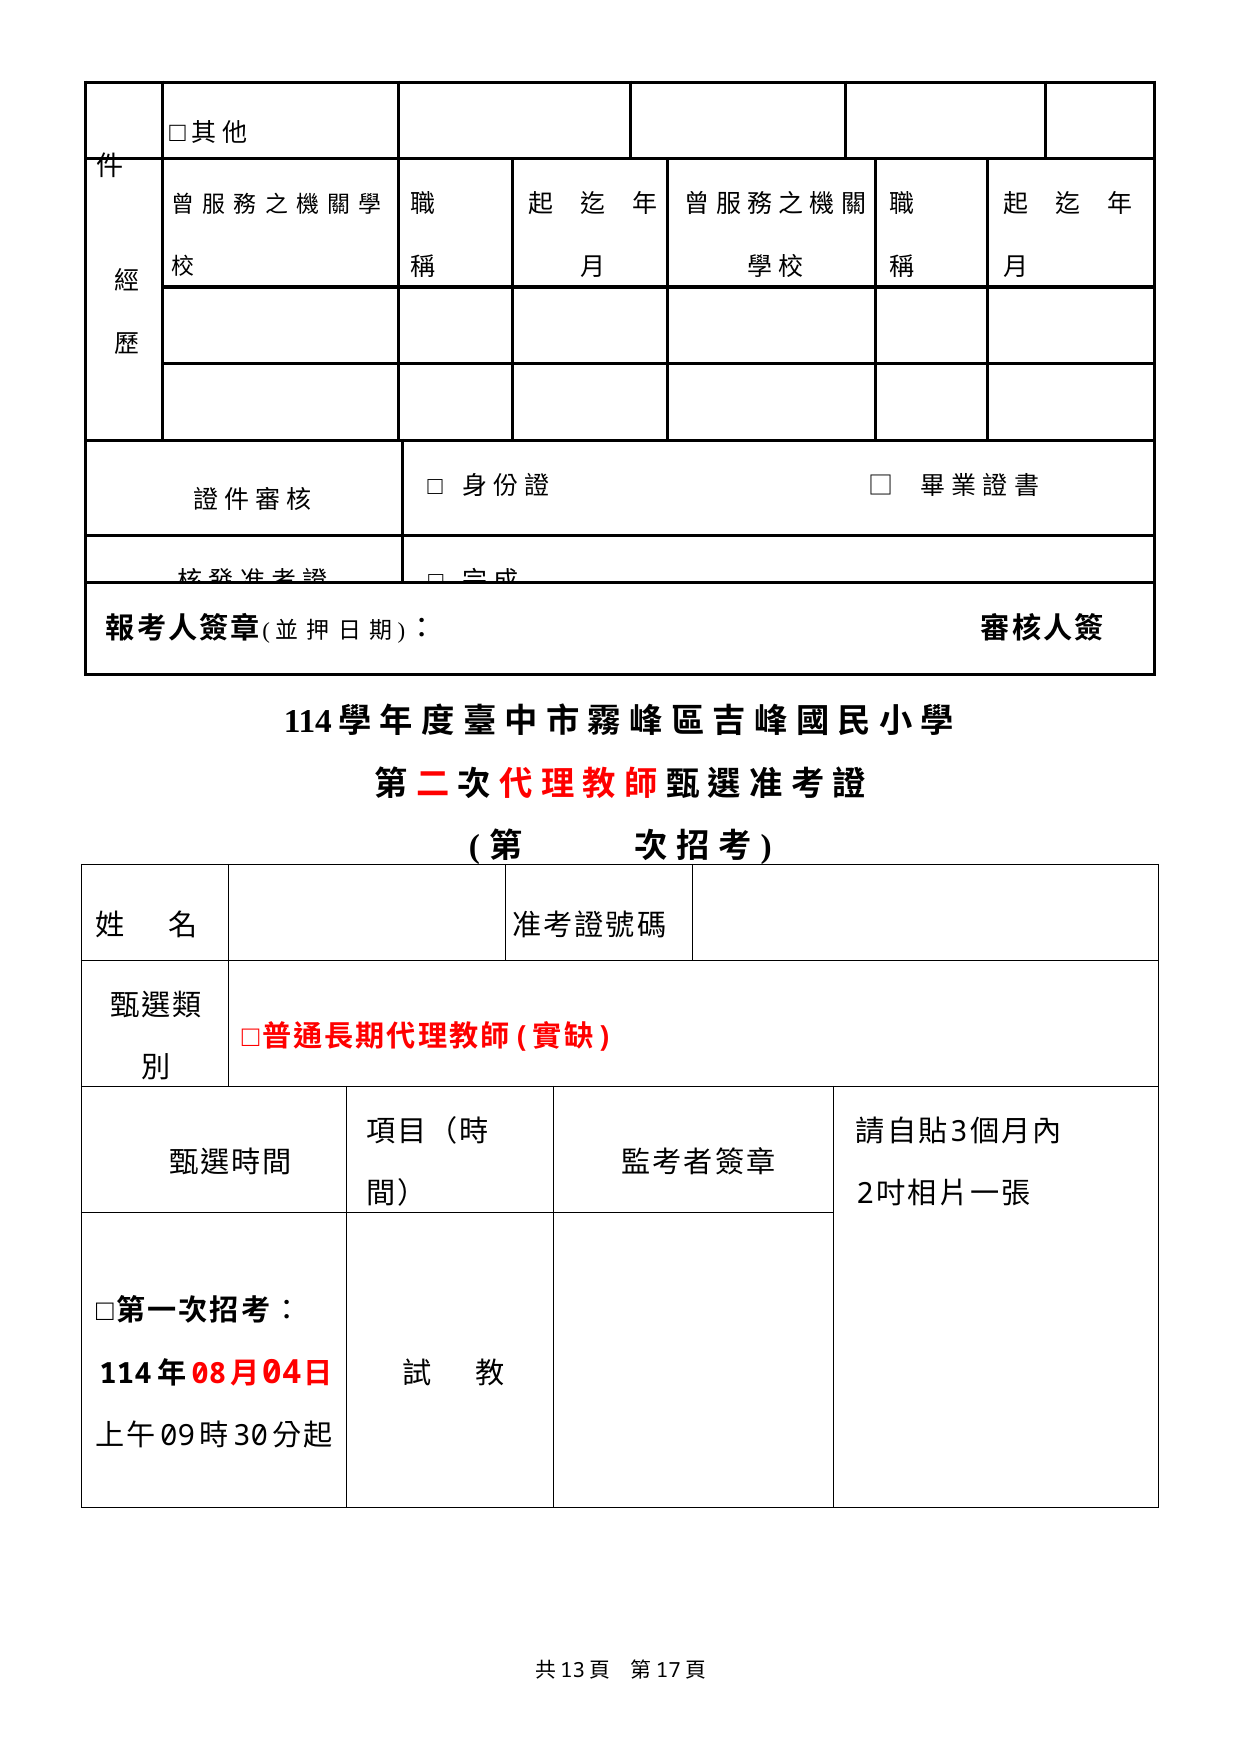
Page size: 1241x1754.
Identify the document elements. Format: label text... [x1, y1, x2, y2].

table_cell [877, 289, 986, 362]
table_cell □普通長期代理教師(實缺) [229, 961, 1158, 1086]
table_cell 職 稱 [877, 160, 986, 285]
table_cell 證件審核 [87, 442, 401, 533]
table_cell □ 完成 [404, 537, 1153, 581]
table_cell 職 稱 [400, 160, 511, 285]
table_cell [514, 365, 666, 439]
table_cell [1047, 84, 1153, 157]
table_header [229, 865, 505, 960]
table_cell [877, 365, 986, 439]
table_cell [400, 365, 511, 439]
table_cell 經 歷 [87, 160, 161, 439]
table_cell [400, 84, 629, 157]
table_cell 曾服務之機關學校 [164, 160, 397, 285]
table_cell 核發准考證 [87, 537, 401, 581]
table_cell □第一次招考：114年08月04日 上午09時30分起 [82, 1213, 346, 1507]
table_cell 起 迄 年 月 [514, 160, 666, 285]
table_cell 起 迄 年 月 [989, 160, 1153, 285]
table_cell 監考者簽章 [554, 1087, 833, 1212]
table_cell [164, 365, 397, 439]
table_cell 請自貼3個月內 2吋相片一張 [834, 1087, 1158, 1507]
table_cell [632, 84, 844, 157]
table_cell 曾服務之機關學校 [669, 160, 874, 285]
table_cell 甄選時間 [82, 1087, 346, 1212]
table_header [693, 865, 1158, 960]
table_cell [669, 365, 874, 439]
table_cell 甄選類別 [82, 961, 228, 1086]
table_cell 應 繳 驗 證 件 [87, 84, 161, 157]
table_cell □其他 [164, 84, 397, 157]
table_cell [400, 289, 511, 362]
table_header 姓 名 [82, 865, 228, 960]
table_cell [164, 289, 397, 362]
table_cell 項目（時間） [347, 1087, 553, 1212]
text (第 次招考) [84, 801, 1157, 864]
text 第二次代理教師甄選准考證 [84, 739, 1157, 801]
text 114學年度臺中市霧峰區吉峰國民小學 [84, 676, 1157, 739]
table_cell 報考人簽章(並押日期)： 審核人簽章： [87, 584, 1153, 673]
table_cell [514, 289, 666, 362]
table_cell [554, 1213, 833, 1507]
table_cell 試 教 [347, 1213, 553, 1507]
table_cell [847, 84, 1044, 157]
table_cell [989, 289, 1153, 362]
table_cell [669, 289, 874, 362]
table_header 准考證號碼 [506, 865, 692, 960]
table_cell 身份證 □ 畢業證書 國小教師證書 □ 實習證書 英語教師證書 □ 其他佐證資料(如閩語.英語認證…) [404, 442, 1153, 533]
table_cell [989, 365, 1153, 439]
